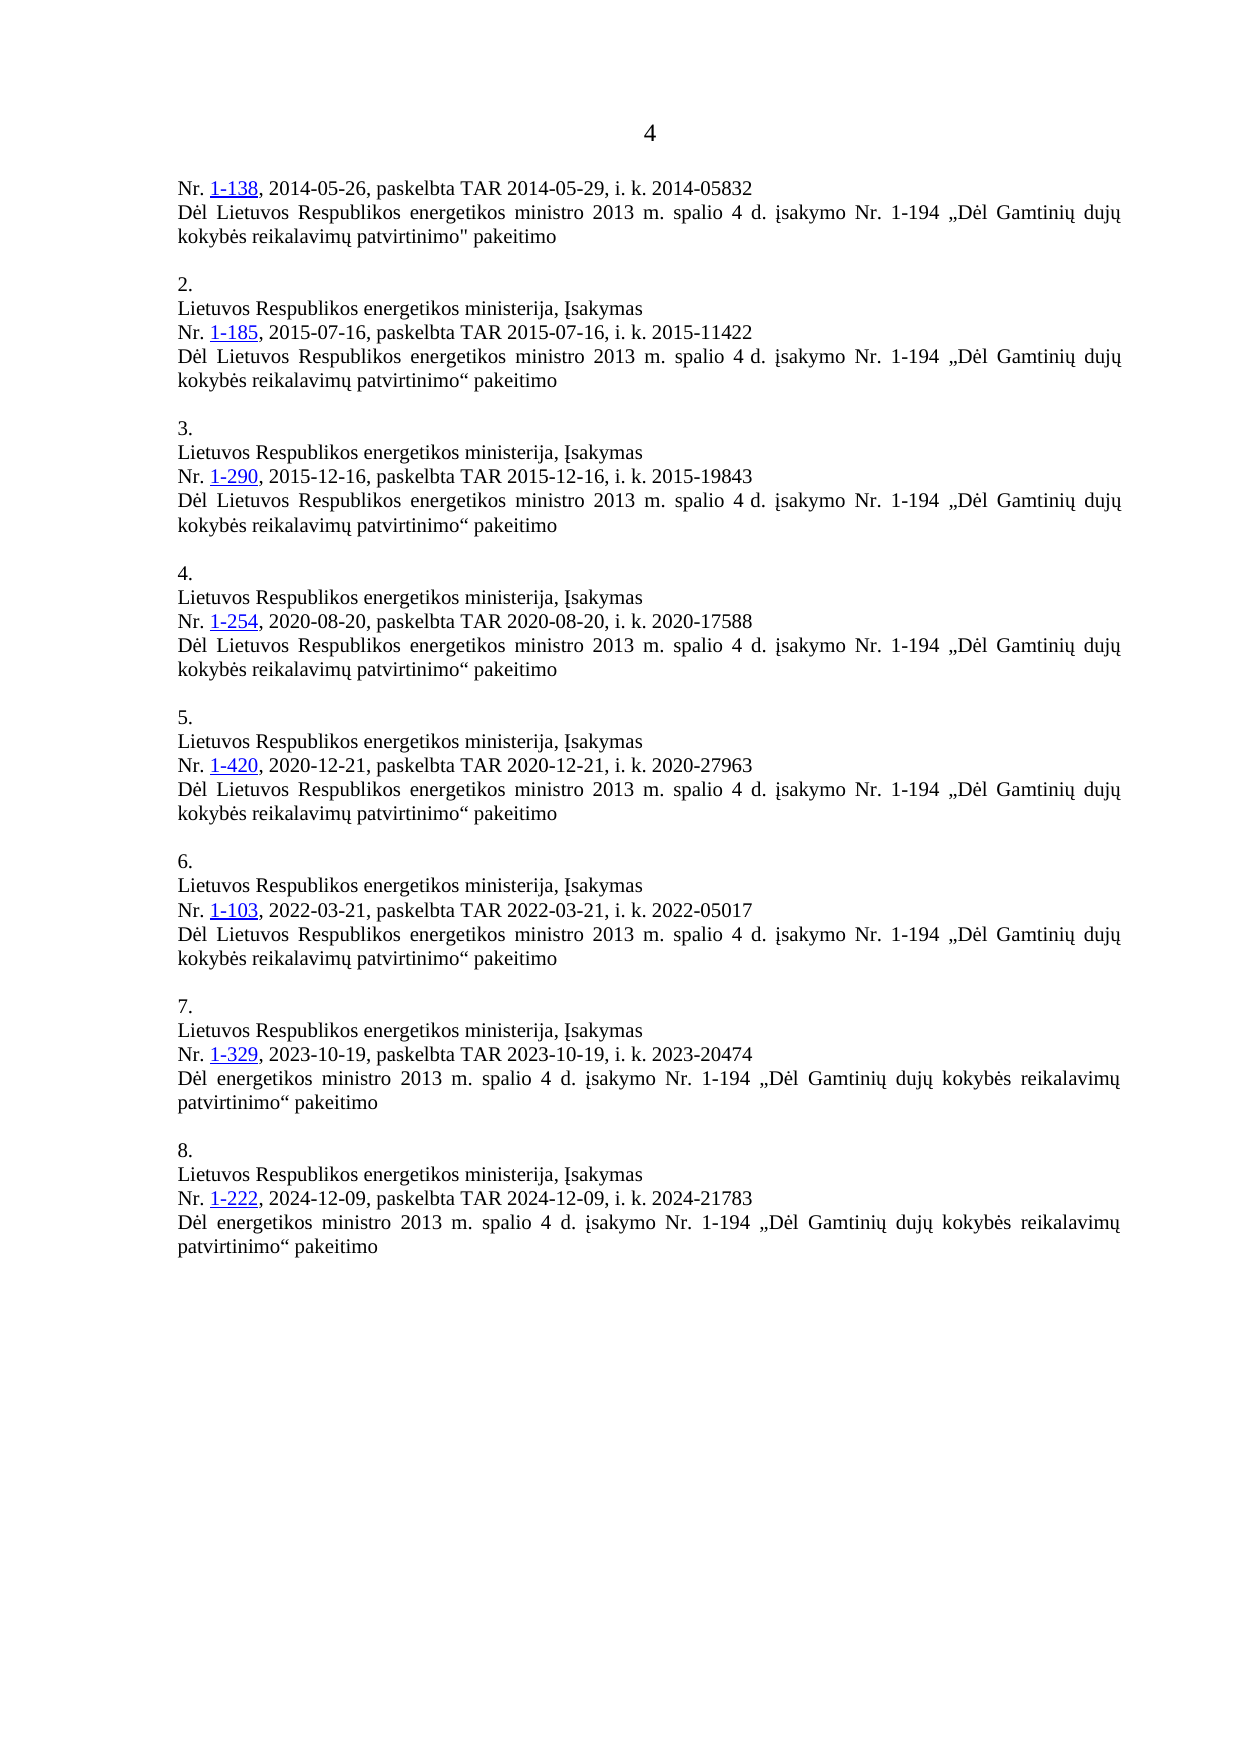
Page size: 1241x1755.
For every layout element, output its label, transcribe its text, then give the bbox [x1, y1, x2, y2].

text Lietuvos Respublikos energetikos ministerija, Įsakymas [177, 1162, 1122, 1186]
text Dėl energetikos ministro 2013 m. spalio 4 d. įsakymo Nr. 1-194 „Dėl Gamtinių dujų kokybės reikalavimų patvirtinimo“ pakeitimo [177, 1210, 1122, 1258]
text Lietuvos Respublikos energetikos ministerija, Įsakymas [177, 873, 1122, 897]
text Nr. 1-138, 2014-05-26, paskelbta TAR 2014-05-29, i. k. 2014-05832 [177, 176, 1122, 200]
text Dėl Lietuvos Respublikos energetikos ministro 2013 m. spalio 4 d. įsakymo Nr. 1-194 „Dėl Gamtinių dujų kokybės reikalavimų patvirtinimo“ pakeitimo [177, 777, 1122, 825]
text 7. [177, 994, 1122, 1018]
text Dėl energetikos ministro 2013 m. spalio 4 d. įsakymo Nr. 1-194 „Dėl Gamtinių dujų kokybės reikalavimų patvirtinimo“ pakeitimo [177, 1066, 1122, 1114]
text Nr. 1-420, 2020-12-21, paskelbta TAR 2020-12-21, i. k. 2020-27963 [177, 753, 1122, 777]
text Nr. 1-254, 2020-08-20, paskelbta TAR 2020-08-20, i. k. 2020-17588 [177, 609, 1122, 633]
text Nr. 1-222, 2024-12-09, paskelbta TAR 2024-12-09, i. k. 2024-21783 [177, 1186, 1122, 1210]
text Dėl Lietuvos Respublikos energetikos ministro 2013 m. spalio 4 d. įsakymo Nr. 1-194 „Dėl Gamtinių dujų kokybės reikalavimų patvirtinimo“ pakeitimo [177, 633, 1122, 681]
text Nr. 1-329, 2023-10-19, paskelbta TAR 2023-10-19, i. k. 2023-20474 [177, 1042, 1122, 1066]
text Lietuvos Respublikos energetikos ministerija, Įsakymas [177, 440, 1122, 464]
text 8. [177, 1138, 1122, 1162]
text 2. [177, 272, 1122, 296]
text 4. [177, 561, 1122, 585]
text Nr. 1-185, 2015-07-16, paskelbta TAR 2015-07-16, i. k. 2015-11422 [177, 320, 1122, 344]
text Lietuvos Respublikos energetikos ministerija, Įsakymas [177, 1018, 1122, 1042]
text Dėl Lietuvos Respublikos energetikos ministro 2013 m. spalio 4 d. įsakymo Nr. 1-194 „Dėl Gamtinių dujų kokybės reikalavimų patvirtinimo“ pakeitimo [177, 488, 1122, 537]
text 5. [177, 705, 1122, 729]
text 6. [177, 849, 1122, 873]
text Lietuvos Respublikos energetikos ministerija, Įsakymas [177, 296, 1122, 320]
text Nr. 1-103, 2022-03-21, paskelbta TAR 2022-03-21, i. k. 2022-05017 [177, 897, 1122, 922]
text Dėl Lietuvos Respublikos energetikos ministro 2013 m. spalio 4 d. įsakymo Nr. 1-194 „Dėl Gamtinių dujų kokybės reikalavimų patvirtinimo“ pakeitimo [177, 922, 1122, 970]
text Lietuvos Respublikos energetikos ministerija, Įsakymas [177, 585, 1122, 609]
text Dėl Lietuvos Respublikos energetikos ministro 2013 m. spalio 4 d. įsakymo Nr. 1-194 „Dėl Gamtinių dujų kokybės reikalavimų patvirtinimo" pakeitimo [177, 200, 1122, 248]
text 3. [177, 416, 1122, 440]
text Lietuvos Respublikos energetikos ministerija, Įsakymas [177, 729, 1122, 753]
text Dėl Lietuvos Respublikos energetikos ministro 2013 m. spalio 4 d. įsakymo Nr. 1-194 „Dėl Gamtinių dujų kokybės reikalavimų patvirtinimo“ pakeitimo [177, 344, 1122, 392]
text Nr. 1-290, 2015-12-16, paskelbta TAR 2015-12-16, i. k. 2015-19843 [177, 464, 1122, 488]
